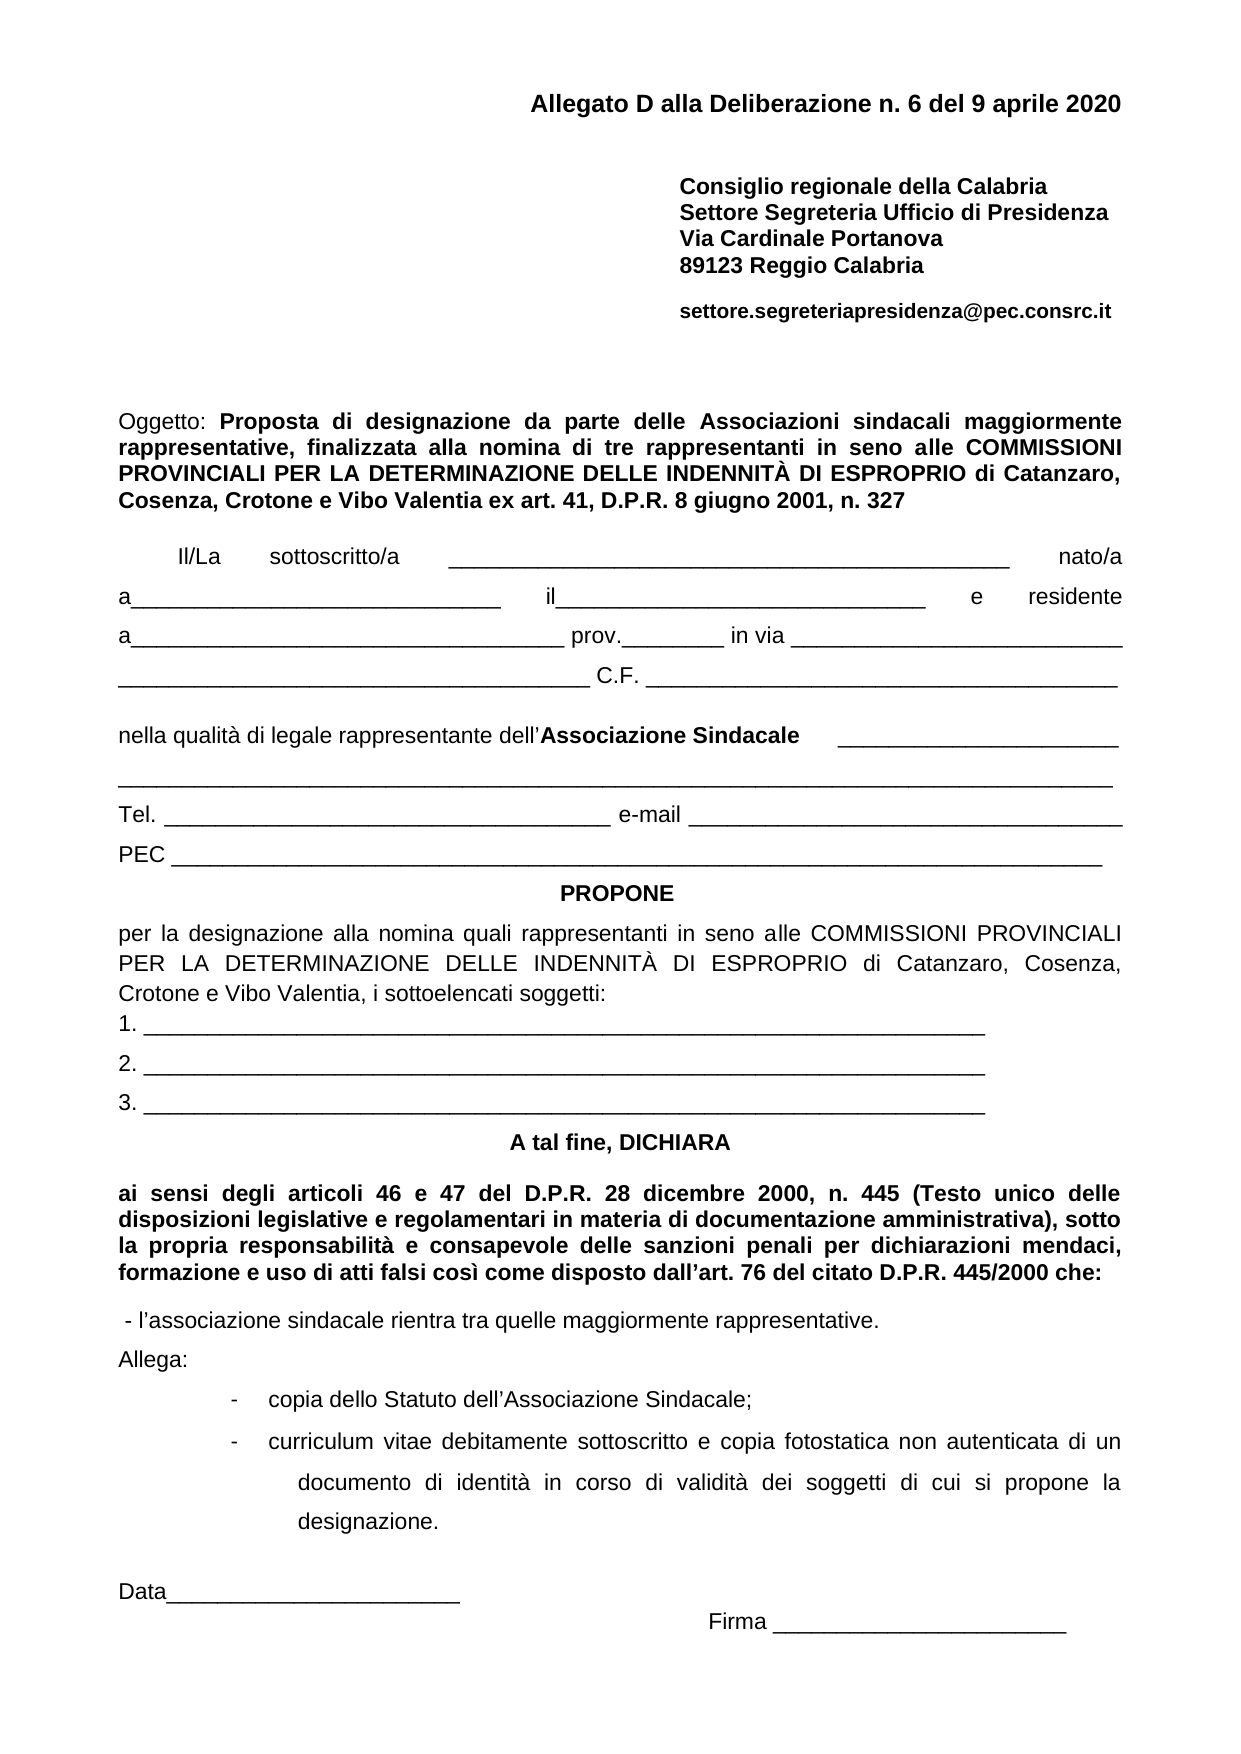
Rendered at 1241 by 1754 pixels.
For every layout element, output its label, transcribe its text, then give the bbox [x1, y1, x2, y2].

text Il/La sottoscritto/a ____________________________________________ nato/a a_____________________________ il_____________________________ e residente a__________________________________ prov.________ in via __________________________ _____________________________________ C.F. _____________________________________ [118, 543, 1122, 688]
text nella qualità di legale rappresentante dell’Associazione Sindacale ______________________ [118, 722, 1122, 748]
text Tel. ___________________________________ e-mail __________________________________ PEC _________________________________________________________________________ [118, 801, 1122, 867]
text Oggetto: Proposta di designazione da parte delle Associazioni sindacali maggiormente rappresentative, finalizzata alla nomina di tre rappresentanti in seno alle COMMISSIONI PROVINCIALI PER LA DETERMINAZIONE DELLE INDENNITÀ DI ESPROPRIO di Catanzaro, Cosenza, Crotone e Vibo Valentia ex art. 41, D.P.R. 8 giugno 2001, n. 327 [118, 408, 1122, 513]
text 2. __________________________________________________________________ [118, 1049, 1122, 1076]
list curriculum vitae debitamente sottoscritto e copia fotostatica non autenticata di un documento di identità in corso di validità dei soggetti di cui si propone la designazione. [231, 1427, 1122, 1534]
text 89123 Reggio Calabria [679, 252, 1122, 278]
text Data_______________________ [118, 1578, 1122, 1604]
text - l’associazione sindacale rientra tra quelle maggiormente rappresentative. [118, 1307, 1122, 1333]
text 3. __________________________________________________________________ [118, 1089, 1122, 1115]
text Allegato D alla Deliberazione n. 6 del 9 aprile 2020 [118, 89, 1122, 117]
text 1. __________________________________________________________________ [118, 1010, 1122, 1036]
text A tal fine, DICHIARA [118, 1128, 1122, 1155]
text Firma _______________________ [634, 1608, 1122, 1634]
text per la designazione alla nomina quali rappresentanti in seno alle COMMISSIONI PROVINCIALI PER LA DETERMINAZIONE DELLE INDENNITÀ DI ESPROPRIO di Catanzaro, Cosenza, Crotone e Vibo Valentia, i sottoelencati soggetti: [118, 919, 1122, 1006]
list copia dello Statuto dell’Associazione Sindacale; [231, 1386, 1122, 1413]
text Allega: [118, 1346, 1122, 1372]
text ______________________________________________________________________________ [118, 762, 1122, 788]
text Via Cardinale Portanova [679, 225, 1122, 252]
text PROPONE [118, 880, 1122, 906]
text Settore Segreteria Ufficio di Presidenza [679, 199, 1122, 225]
text settore.segreteriapresidenza@pec.consrc.it [679, 299, 1122, 323]
text Consiglio regionale della Calabria [679, 173, 1122, 199]
text ai sensi degli articoli 46 e 47 del D.P.R. 28 dicembre 2000, n. 445 (Testo unico delle disposizioni legislative e regolamentari in materia di documentazione amministrativa), sotto la propria responsabilità e consapevole delle sanzioni penali per dichiarazioni mendaci, formazione e uso di atti falsi così come disposto dall’art. 76 del citato D.P.R. 445/2000 che: [118, 1179, 1122, 1285]
